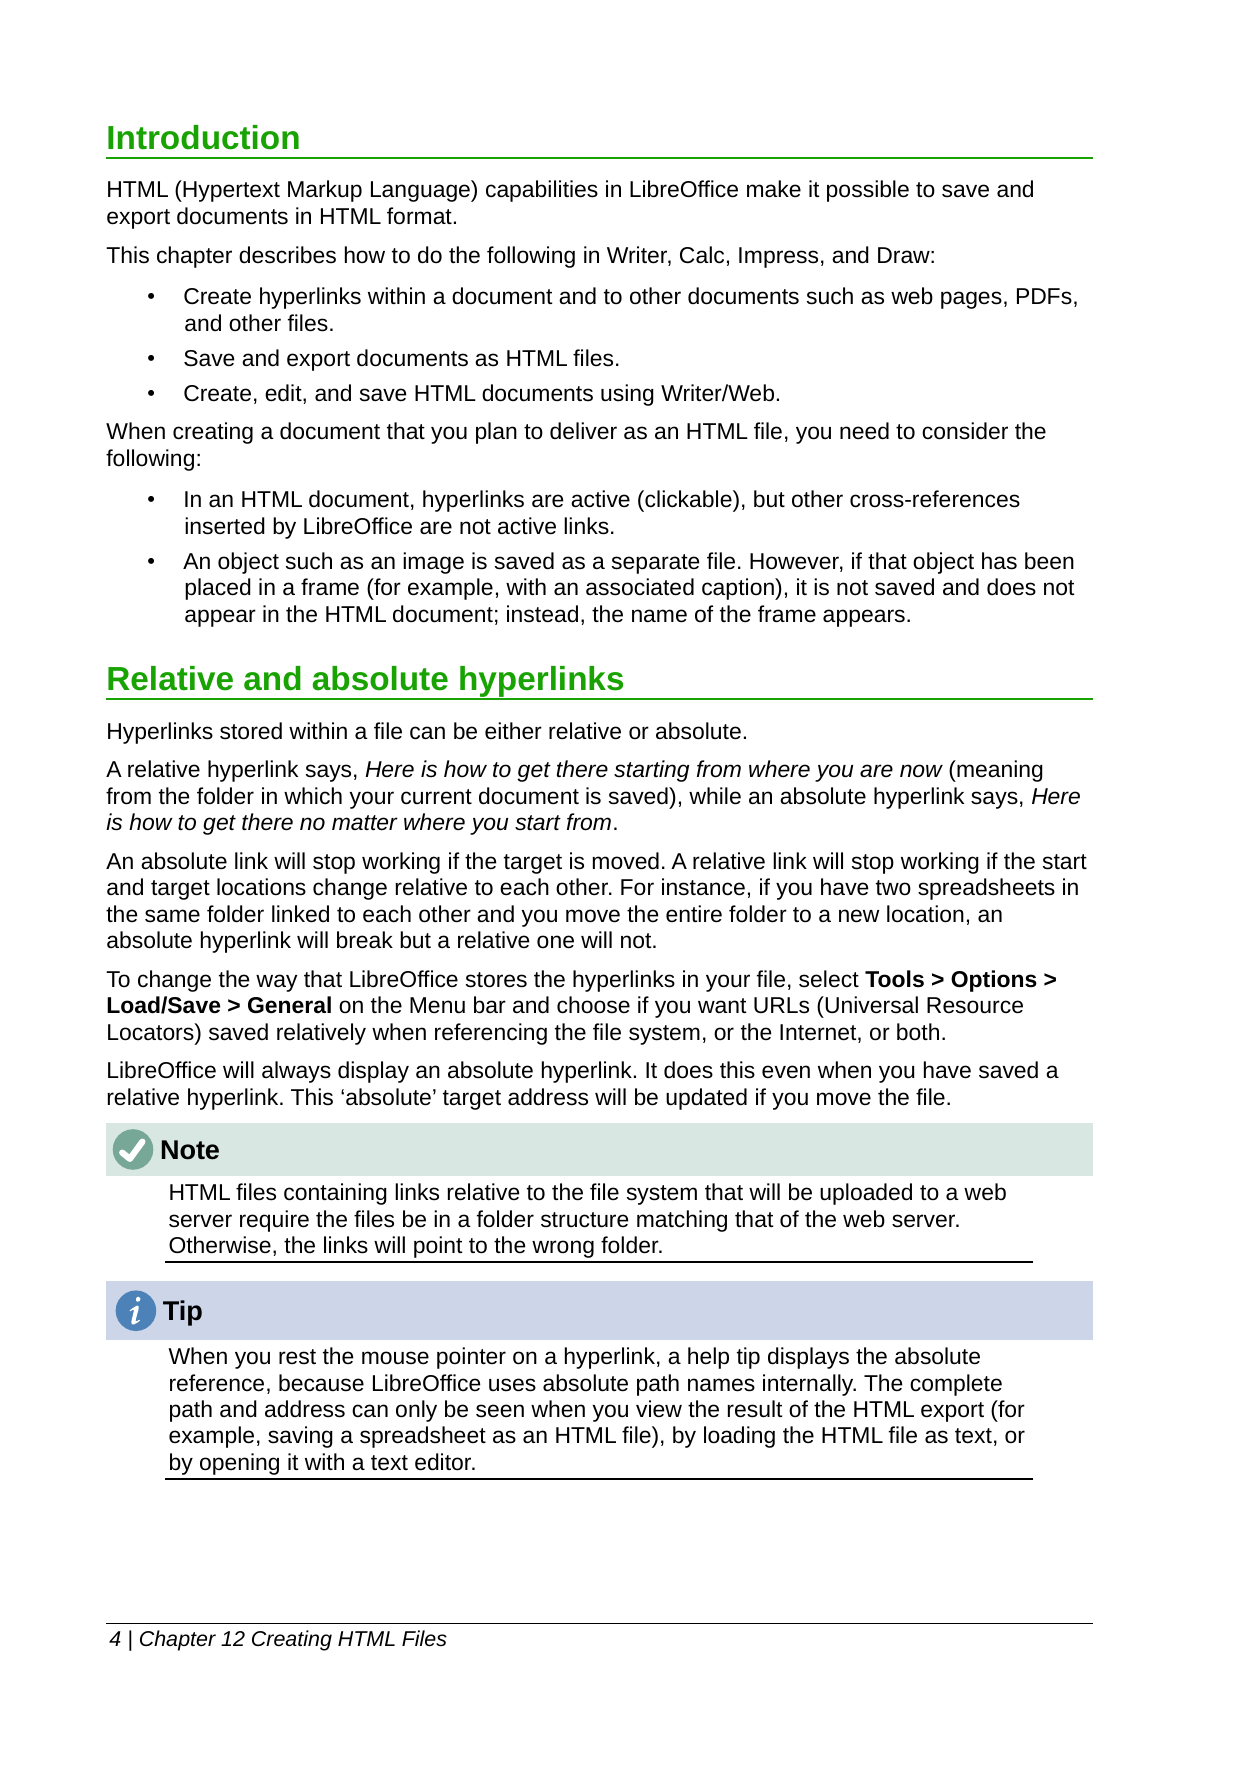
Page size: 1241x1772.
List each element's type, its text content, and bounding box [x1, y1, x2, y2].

list Create, edit, and save HTML documents using Writer/Web. [144, 377, 1093, 409]
list Save and export documents as HTML files. [144, 342, 1093, 371]
text Hyperlinks stored within a file can be either relative or absolute. [106, 718, 1093, 744]
text HTML files containing links relative to the file system that will be uploaded to a web server require the files be in a folder structure matching that of the web server. Otherwise, the links will point to the wrong folder. [165, 1176, 1033, 1261]
list An object such as an image is saved as a separate file. However, if that object has been placed in a frame (for example, with an associated caption), it is not saved and does not appear in the HTML document; instead, the name of the frame appears. [144, 545, 1093, 630]
subtitle Tip [106, 1281, 1093, 1340]
text HTML (Hypertext Markup Language) capabilities in LibreOffice make it possible to save and export documents in HTML format. [106, 176, 1093, 229]
subtitle Introduction [106, 118, 1093, 157]
subtitle Relative and absolute hyperlinks [106, 659, 1093, 698]
text To change the way that LibreOffice stores the hyperlinks in your file, select Tools > Options > Load/Save > General on the Menu bar and choose if you want URLs (Universal Resource Locators) saved relatively when referencing the file system, or the Internet, or both. [106, 966, 1093, 1045]
text When you rest the mouse pointer on a hyperlink, a help tip displays the absolute reference, because LibreOffice uses absolute path names internally. The complete path and address can only be seen when you view the result of the HTML export (for example, saving a spreadsheet as an HTML file), by loading the HTML file as text, or by opening it with a text editor. [165, 1340, 1033, 1478]
text LibreOffice will always display an absolute hyperlink. It does this even when you have saved a relative hyperlink. This ‘absolute’ target address will be updated if you move the file. [106, 1057, 1093, 1110]
text An absolute link will stop working if the target is moved. A relative link will stop working if the start and target locations change relative to each other. For instance, if you have two spreadsheets in the same folder linked to each other and you move the entire folder to a new location, an absolute hyperlink will break but a relative one will not. [106, 848, 1093, 953]
subtitle Note [106, 1123, 1093, 1176]
list Create hyperlinks within a document and to other documents such as web pages, PDFs, and other files. [144, 280, 1093, 336]
list When creating a document that you plan to deliver as an HTML file, you need to consider the following: [106, 418, 1093, 471]
list In an HTML document, hyperlinks are active (clickable), but other cross-references inserted by LibreOffice are not active links. [144, 483, 1093, 539]
text A relative hyperlink says, Here is how to get there starting from where you are now (meaning from the folder in which your current document is saved), while an absolute hyperlink says, Here is how to get there no matter where you start from. [106, 756, 1093, 836]
list This chapter describes how to do the following in Writer, Calc, Impress, and Draw: [106, 242, 1093, 268]
